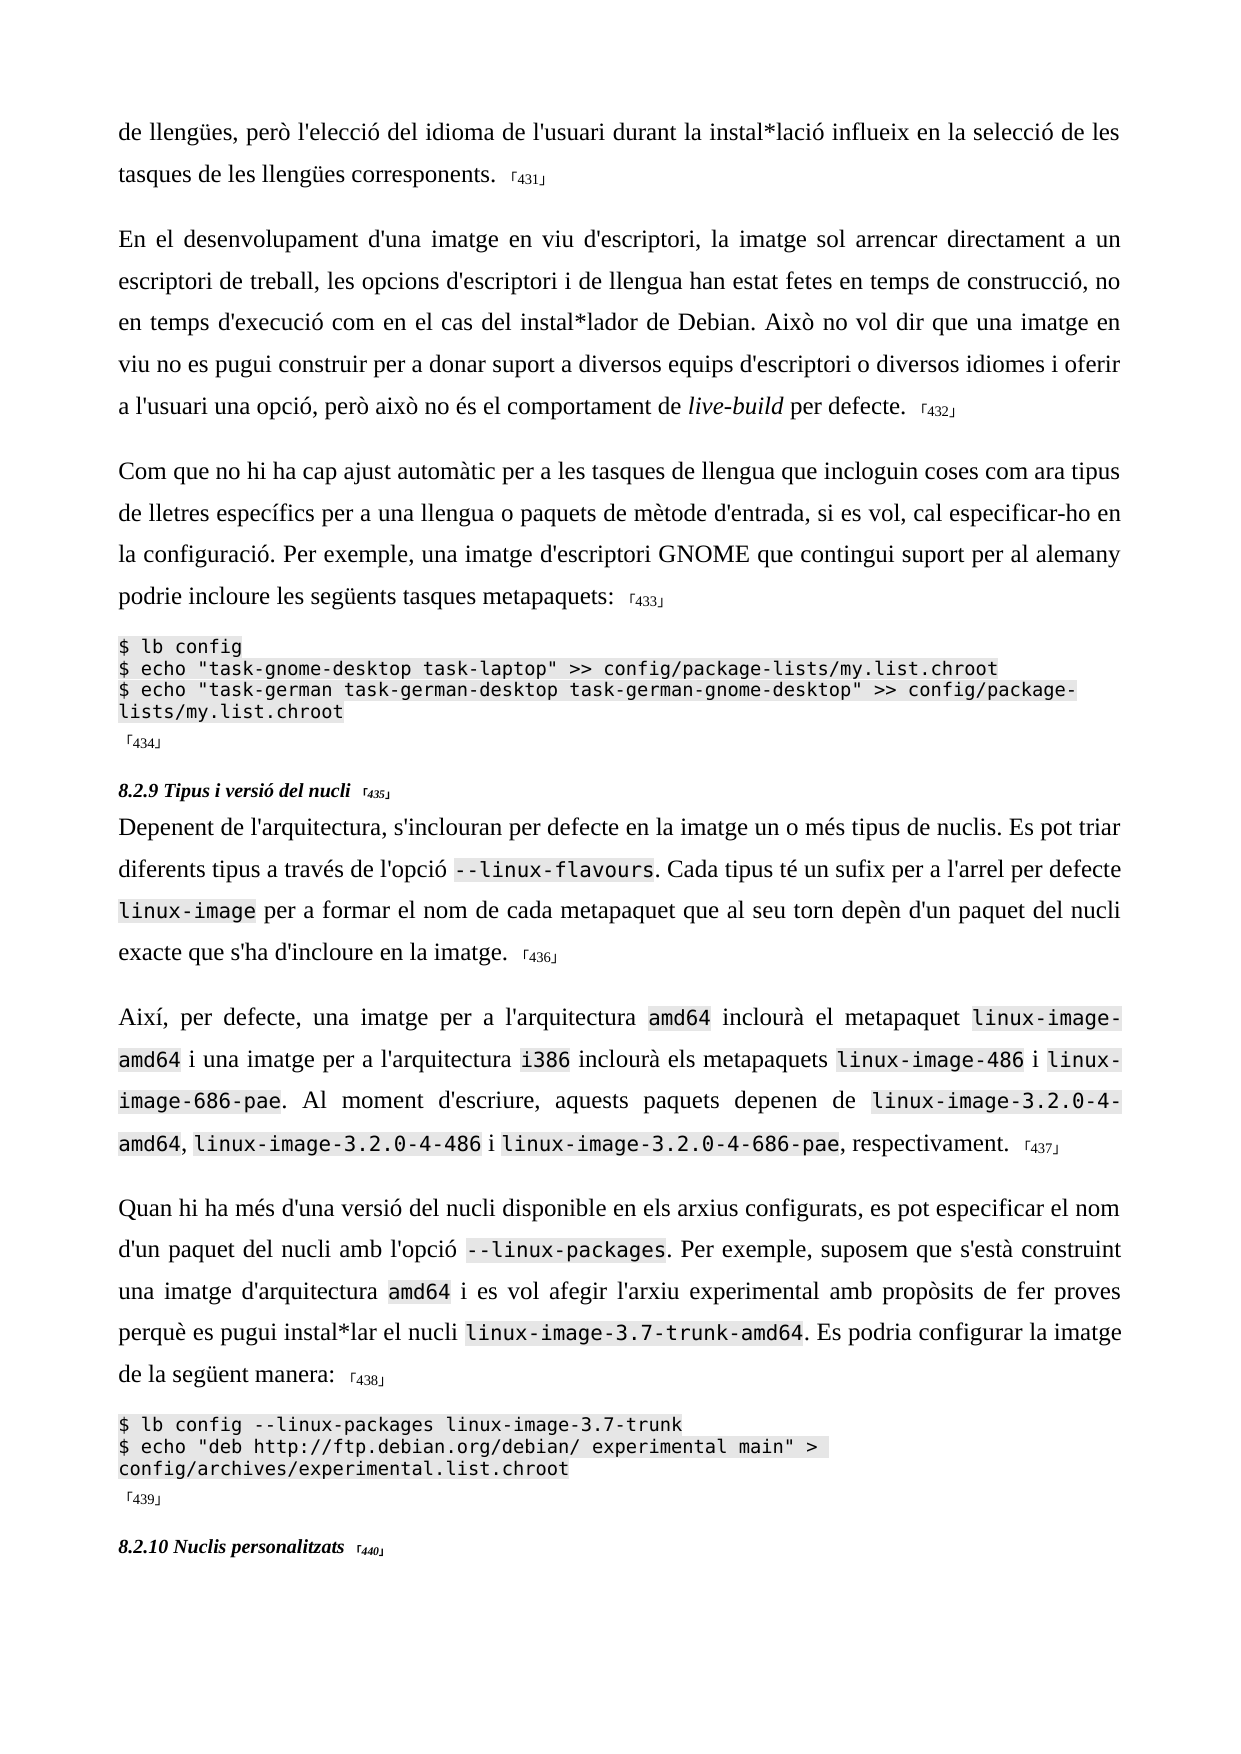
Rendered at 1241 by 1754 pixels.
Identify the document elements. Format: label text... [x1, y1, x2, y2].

subtitle 8.2.10 Nuclis personalitzats 「440」 [118, 1535, 1122, 1558]
text $ lb config --linux-packages linux-image-3.7-trunk [682, 1414, 1122, 1436]
text En el desenvolupament d'una imatge en viu d'escriptori, la imatge sol arrencar directament a un escriptori de treball, les opcions d'escriptori i de llengua han estat fetes en temps de construcció, no en temps d'execució com en el cas del instal*lador de Debian. Això no vol dir que una imatge en viu no es pugui construir per a donar suport a diversos equips d'escriptori o diversos idiomes i oferir a l'usuari una opció, però això no és el comportament de live-build per defecte. 「432」 [118, 225, 1122, 420]
text 「434」 [118, 723, 1122, 751]
text $ echo "task-german task-german-desktop task-german-gnome-desktop" >> config/package-lists/my.list.chroot [118, 679, 1122, 723]
text Com que no hi ha cap ajust automàtic per a les tasques de llengua que incloguin coses com ara tipus de lletres específics per a una llengua o paquets de mètode d'entrada, si es vol, cal especificar-ho en la configuració. Per exemple, una imatge d'escriptori GNOME que contingui suport per al alemany podrie incloure les següents tasques metapaquets: 「433」 [118, 457, 1122, 610]
text $ lb config [242, 636, 1122, 658]
subtitle 8.2.9 Tipus i versió del nucli 「435」 [118, 779, 1122, 801]
text Així, per defecte, una imatge per a l'arquitectura amd64 inclourà el metapaquet linux-image-amd64 i una imatge per a l'arquitectura i386 inclourà els metapaquets linux-image-486 i linux-image-686-pae. Al moment d'escriure, aquests paquets depenen de linux-image-3.2.0-4-amd64, linux-image-3.2.0-4-486 i linux-image-3.2.0-4-686-pae, respectivament. 「437」 [118, 1003, 1122, 1156]
text 「439」 [118, 1479, 1122, 1508]
text de llengües, però l'elecció del idioma de l'usuari durant la instal*lació influeix en la selecció de les tasques de les llengües corresponents. 「431」 [118, 118, 1122, 188]
text Quan hi ha més d'una versió del nucli disponible en els arxius configurats, es pot especificar el nom d'un paquet del nucli amb l'opció --linux-packages. Per exemple, suposem que s'està construint una imatge d'arquitectura amd64 i es vol afegir l'arxiu experimental amb propòsits de fer proves perquè es pugui instal*lar el nucli linux-image-3.7-trunk-amd64. Es podria configurar la imatge de la següent manera: 「438」 [118, 1194, 1122, 1388]
text Depenent de l'arquitectura, s'inclouran per defecte en la imatge un o més tipus de nuclis. Es pot triar diferents tipus a través de l'opció --linux-flavours. Cada tipus té un sufix per a l'arrel per defecte linux-image per a formar el nom de cada metapaquet que al seu torn depèn d'un paquet del nucli exacte que s'ha d'incloure en la imatge. 「436」 [118, 813, 1122, 966]
text $ echo "task-gnome-desktop task-laptop" >> config/package-lists/my.list.chroot [998, 658, 1122, 679]
text $ echo "deb http://ftp.debian.org/debian/ experimental main" > config/archives/experimental.list.chroot [569, 1436, 1122, 1479]
